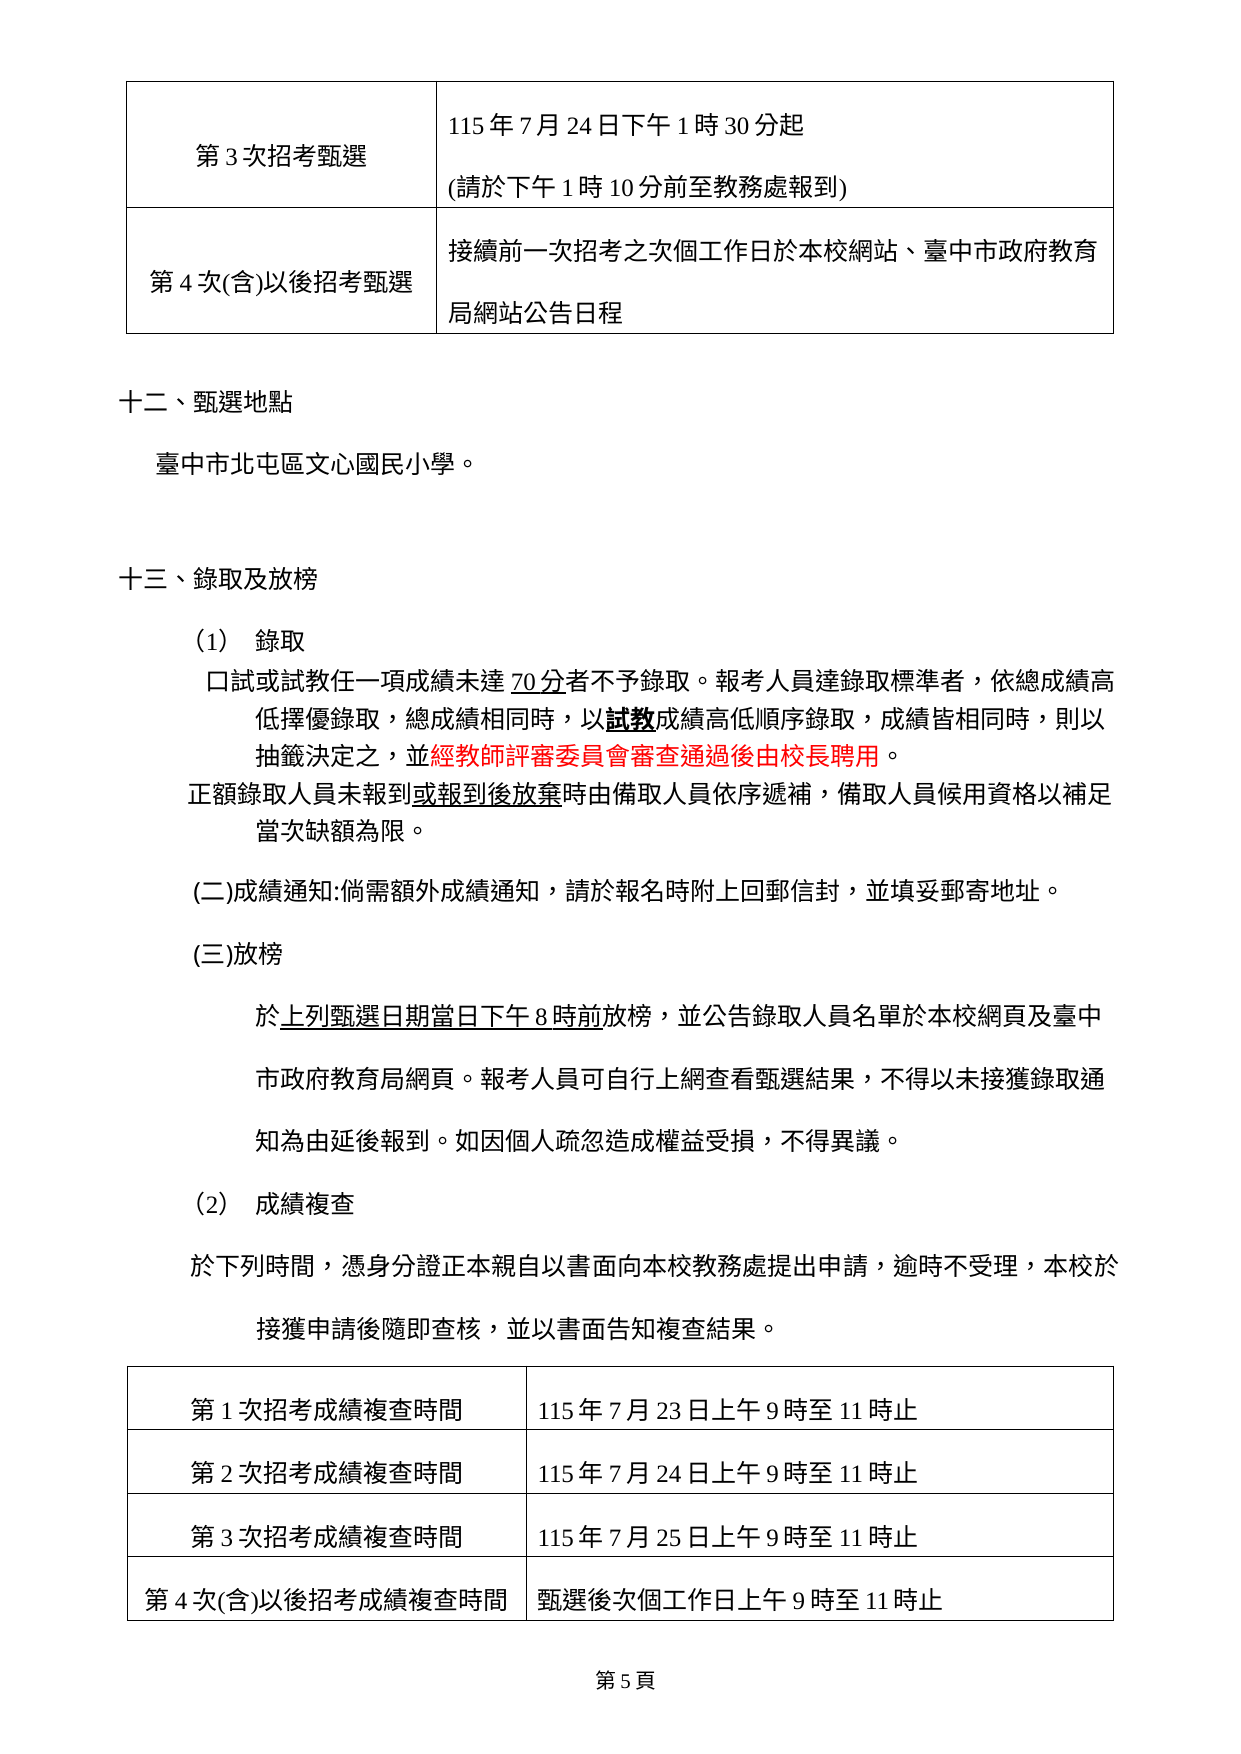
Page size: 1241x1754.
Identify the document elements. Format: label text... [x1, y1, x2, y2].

text 十三、錄取及放榜 [118, 536, 1122, 598]
list 錄取 [181, 598, 1122, 661]
text 於下列時間，憑身分證正本親自以書面向本校教務處提出申請，逾時不受理，本校於接獲申請後隨即查核，並以書面告知複查結果。 [119, 1223, 1122, 1348]
text (二)成績通知:倘需額外成績通知，請於報名時附上回郵信封，並填妥郵寄地址。 [193, 848, 1122, 911]
text 正額錄取人員未報到或報到後放棄時由備取人員依序遞補，備取人員候用資格以補足當次缺額為限。 [118, 773, 1122, 848]
text 於上列甄選日期當日下午8時前放榜，並公告錄取人員名單於本校網頁及臺中市政府教育局網頁。報考人員可自行上網查看甄選結果，不得以未接獲錄取通知為由延後報到。如因個人疏忽造成權益受損，不得異議。 [255, 973, 1122, 1161]
table_cell 115年7月25日上午9時至11時止 [527, 1494, 1113, 1556]
table_cell 第4次(含)以後招考成績複查時間 [128, 1557, 526, 1620]
table_cell 第4次(含)以後招考甄選 [127, 208, 436, 333]
table_cell 115年7月24日下午1時30分起 (請於下午1時10分前至教務處報到) [437, 82, 1113, 207]
text 臺中市北屯區文心國民小學。 [118, 421, 1122, 484]
list 成績複查 [181, 1161, 1122, 1223]
table_cell 接續前一次招考之次個工作日於本校網站、臺中市政府教育局網站公告日程 [437, 208, 1113, 333]
table_header 第1次招考成績複查時間 [128, 1367, 526, 1429]
table_cell 115年7月24日上午9時至11時止 [527, 1430, 1113, 1493]
table_cell 第3次招考甄選 [127, 82, 436, 207]
table_cell 甄選後次個工作日上午9時至11時止 [527, 1557, 1113, 1620]
text 十二、甄選地點 [118, 359, 1122, 421]
table_cell 第2次招考成績複查時間 [128, 1430, 526, 1493]
table_cell 第3次招考成績複查時間 [128, 1494, 526, 1556]
text 口試或試教任一項成績未達70分者不予錄取。報考人員達錄取標準者，依總成績高 低擇優錄取，總成績相同時，以試教成績高低順序錄取，成績皆相同時，則以抽籤決定之，並經教師評審委員會審查通過後由校長聘用。 [156, 661, 1122, 773]
table_header 115年7月23日上午9時至11時止 [527, 1367, 1113, 1429]
text (三)放榜 [193, 911, 1122, 973]
